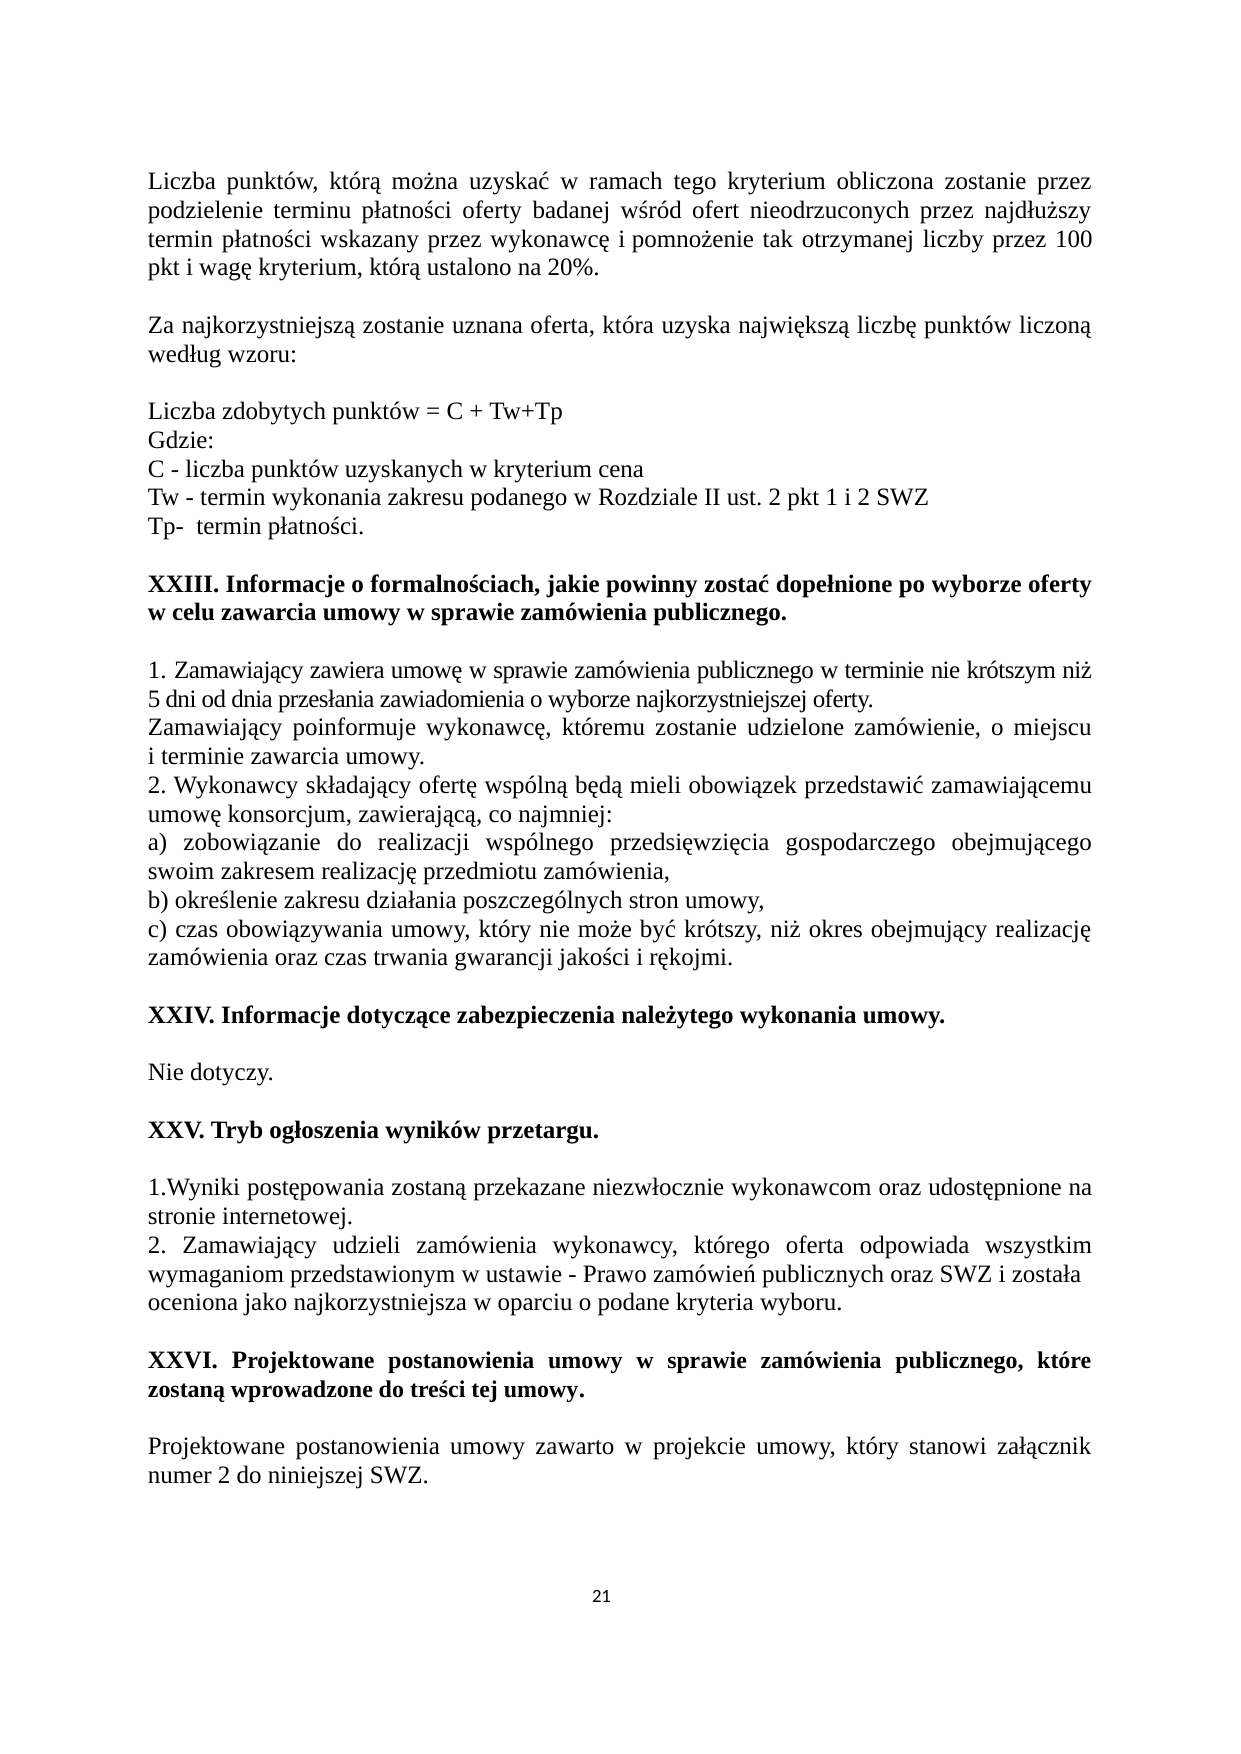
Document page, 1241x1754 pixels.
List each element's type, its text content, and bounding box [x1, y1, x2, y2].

text 1.Wyniki postępowania zostaną przekazane niezwłocznie wykonawcom oraz udostępnione na stronie internetowej. [148, 1172, 1093, 1230]
text XXIII. Informacje o formalnościach, jakie powinny zostać dopełnione po wyborze oferty w celu zawarcia umowy w sprawie zamówienia publicznego. [148, 569, 1093, 626]
text b) określenie zakresu działania poszczególnych stron umowy, [148, 885, 1093, 914]
text Za najkorzystniejszą zostanie uznana oferta, która uzyska największą liczbę punktów liczoną według wzoru: [148, 310, 1093, 367]
text Projektowane postanowienia umowy zawarto w projekcie umowy, który stanowi załącznik numer 2 do niniejszej SWZ. [148, 1431, 1093, 1489]
text a) zobowiązanie do realizacji wspólnego przedsięwzięcia gospodarczego obejmującego swoim zakresem realizację przedmiotu zamówienia, [148, 827, 1093, 885]
text Liczba zdobytych punktów = C + Tw+Tp [148, 396, 1093, 425]
text Tp- termin płatności. [148, 511, 1093, 540]
text C - liczba punktów uzyskanych w kryterium cena [148, 454, 1093, 482]
text Liczba punktów, którą można uzyskać w ramach tego kryterium obliczona zostanie przez podzielenie terminu płatności oferty badanej wśród ofert nieodrzuconych przez najdłuższy termin płatności wskazany przez wykonawcę i pomnożenie tak otrzymanej liczby przez 100 pkt i wagę kryterium, którą ustalono na 20%. [148, 166, 1093, 281]
text XXV. Tryb ogłoszenia wyników przetargu. [148, 1115, 1093, 1144]
text Gdzie: [148, 425, 1093, 454]
text Tw - termin wykonania zakresu podanego w Rozdziale II ust. 2 pkt 1 i 2 SWZ [148, 482, 1093, 511]
text 1. Zamawiający zawiera umowę w sprawie zamówienia publicznego w terminie nie krótszym niż 5 dni od dnia przesłania zawiadomienia o wyborze najkorzystniejszej oferty. [148, 655, 1093, 712]
text Zamawiający poinformuje wykonawcę, któremu zostanie udzielone zamówienie, o miejscu i terminie zawarcia umowy. [148, 712, 1093, 770]
text Nie dotyczy. [148, 1057, 1093, 1086]
text XXVI. Projektowane postanowienia umowy w sprawie zamówienia publicznego, które zostaną wprowadzone do treści tej umowy. [148, 1345, 1093, 1402]
text XXIV. Informacje dotyczące zabezpieczenia należytego wykonania umowy. [148, 1000, 1093, 1029]
text c) czas obowiązywania umowy, który nie może być krótszy, niż okres obejmujący realizację zamówienia oraz czas trwania gwarancji jakości i rękojmi. [148, 914, 1093, 971]
text 2. Wykonawcy składający ofertę wspólną będą mieli obowiązek przedstawić zamawiającemu umowę konsorcjum, zawierającą, co najmniej: [148, 770, 1093, 827]
text 2. Zamawiający udzieli zamówienia wykonawcy, którego oferta odpowiada wszystkim wymaganiom przedstawionym w ustawie - Prawo zamówień publicznych oraz SWZ i została [148, 1230, 1093, 1287]
text oceniona jako najkorzystniejsza w oparciu o podane kryteria wyboru. [148, 1287, 1093, 1316]
